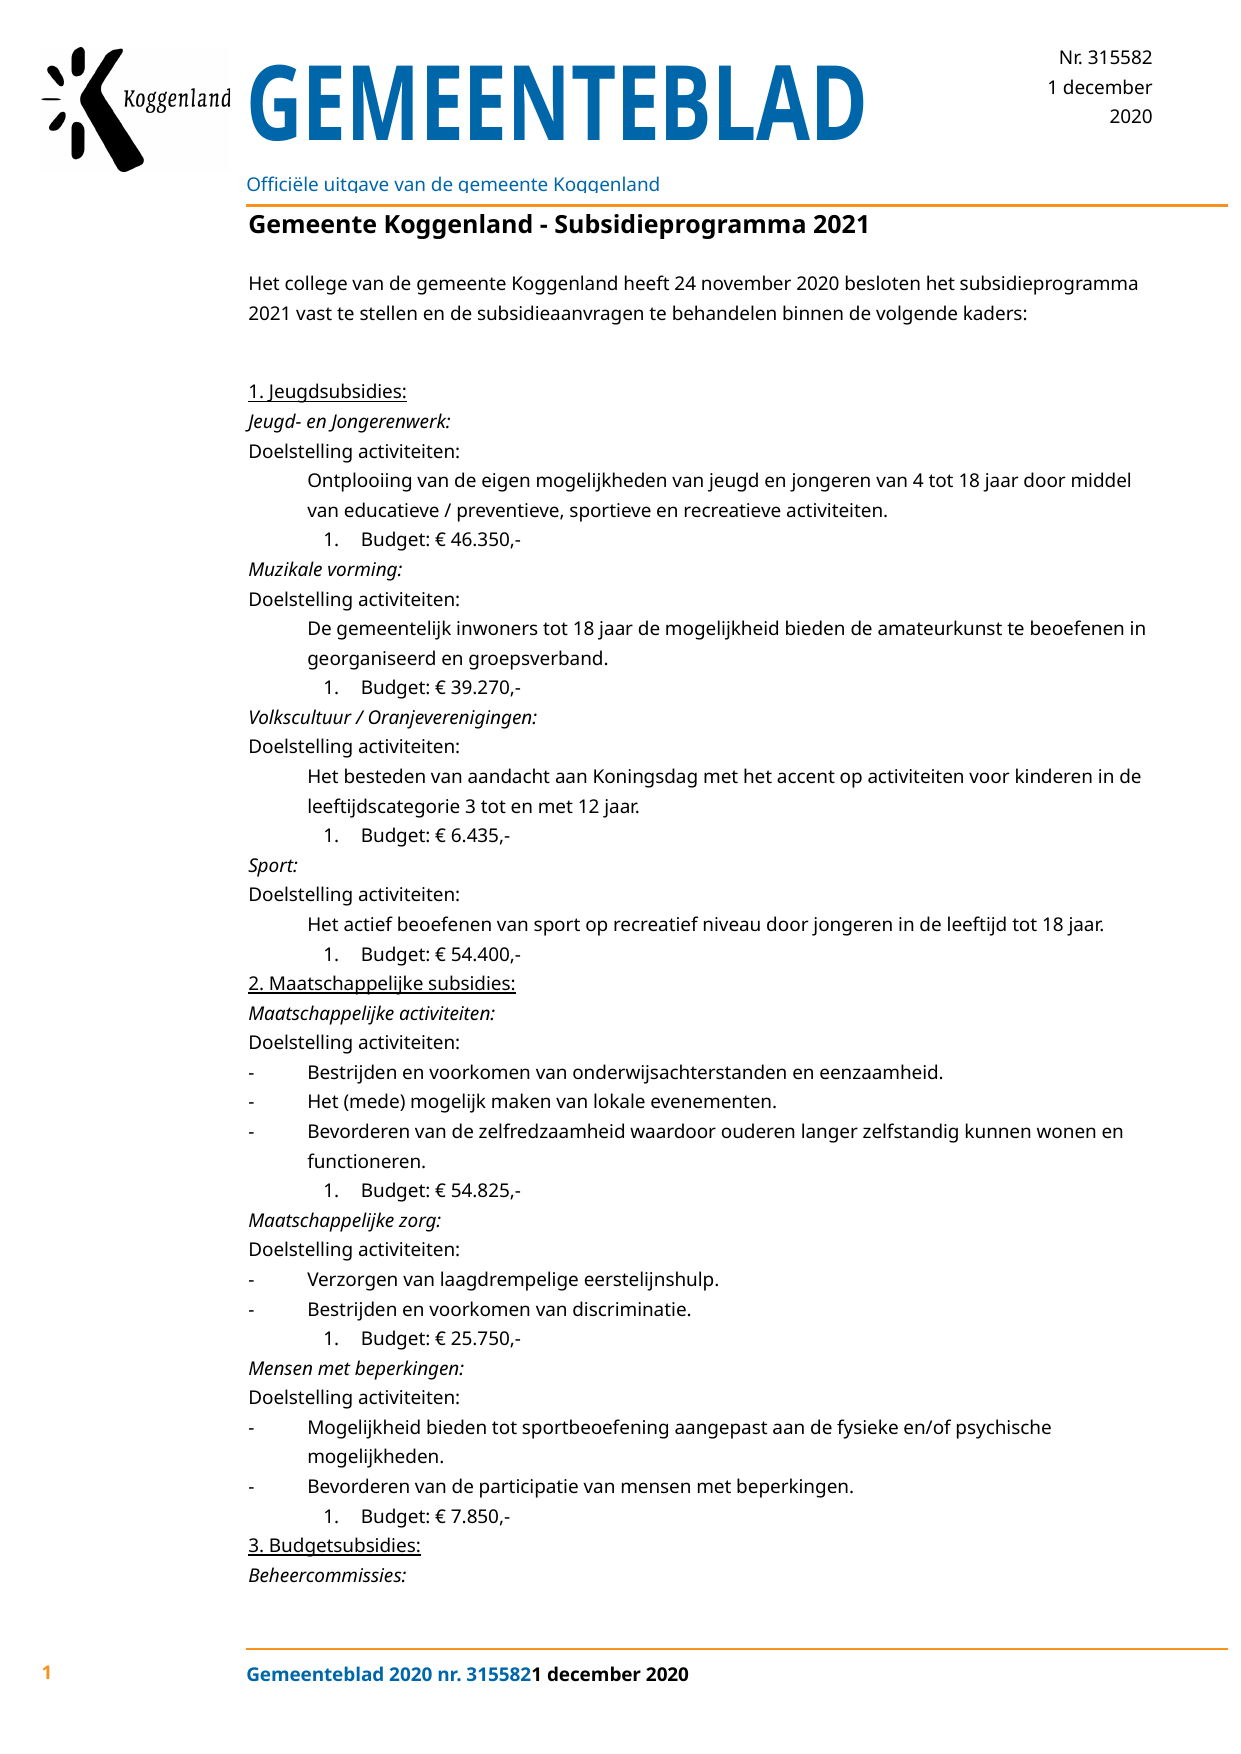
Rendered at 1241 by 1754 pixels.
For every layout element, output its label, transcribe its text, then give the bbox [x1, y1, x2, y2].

text Maatschappelijke zorg: [248, 1207, 1152, 1233]
list Budget: € 46.350,- [323, 527, 1152, 552]
list Bestrijden en voorkomen van discriminatie. [248, 1296, 1152, 1322]
text Jeugd- en Jongerenwerk: [248, 408, 1152, 434]
text Muzikale vorming: [248, 556, 1152, 582]
text 3. Budgetsubsidies: [248, 1532, 1152, 1558]
text Doelstelling activiteiten: [248, 1384, 1152, 1410]
text Doelstelling activiteiten: [248, 1237, 1152, 1262]
text Beheercommissies: [248, 1562, 1152, 1588]
text Gemeente Koggenland - Subsidieprogramma 2021 [248, 207, 1152, 241]
list Het besteden van aandacht aan Koningsdag met het accent op activiteiten voor kinderen in de leeftijdscategorie 3 tot en met 12 jaar. [248, 763, 1152, 819]
text Maatschappelijke activiteiten: [248, 1000, 1152, 1026]
text 1. Jeugdsubsidies: [248, 379, 1152, 404]
text Doelstelling activiteiten: [248, 734, 1152, 759]
text Mensen met beperkingen: [248, 1355, 1152, 1381]
picture [41, 47, 231, 172]
list Verzorgen van laagdrempelige eerstelijnshulp. [248, 1266, 1152, 1292]
text Het college van de gemeente Koggenland heeft 24 november 2020 besloten het subsidieprogramma 2021 vast te stellen en de subsidieaanvragen te behandelen binnen de volgende kaders: [248, 270, 1152, 326]
list Budget: € 54.400,- [323, 941, 1152, 967]
list Budget: € 25.750,- [323, 1325, 1152, 1351]
list Het (mede) mogelijk maken van lokale evenementen. [248, 1089, 1152, 1114]
list Budget: € 7.850,- [323, 1503, 1152, 1529]
list Budget: € 6.435,- [323, 822, 1152, 848]
list Ontplooiing van de eigen mogelijkheden van jeugd en jongeren van 4 tot 18 jaar door middel van educatieve / preventieve, sportieve en recreatieve activiteiten. [248, 467, 1152, 523]
list Budget: € 54.825,- [323, 1177, 1152, 1203]
list De gemeentelijk inwoners tot 18 jaar de mogelijkheid bieden de amateurkunst te beoefenen in georganiseerd en groepsverband. [248, 615, 1152, 671]
text Sport: [248, 852, 1152, 878]
text Doelstelling activiteiten: [248, 586, 1152, 612]
text Volkscultuur / Oranjeverenigingen: [248, 704, 1152, 730]
text Doelstelling activiteiten: [248, 882, 1152, 907]
text Doelstelling activiteiten: [248, 1029, 1152, 1055]
list Mogelijkheid bieden tot sportbeoefening aangepast aan de fysieke en/of psychische mogelijkheden. [248, 1414, 1152, 1469]
list Bevorderen van de participatie van mensen met beperkingen. [248, 1473, 1152, 1499]
text Doelstelling activiteiten: [248, 438, 1152, 464]
list Budget: € 39.270,- [323, 674, 1152, 700]
list Het actief beoefenen van sport op recreatief niveau door jongeren in de leeftijd tot 18 jaar. [248, 911, 1152, 937]
text 2. Maatschappelijke subsidies: [248, 970, 1152, 996]
list Bestrijden en voorkomen van onderwijsachterstanden en eenzaamheid. [248, 1059, 1152, 1085]
list Bevorderen van de zelfredzaamheid waardoor ouderen langer zelfstandig kunnen wonen en functioneren. [248, 1118, 1152, 1174]
